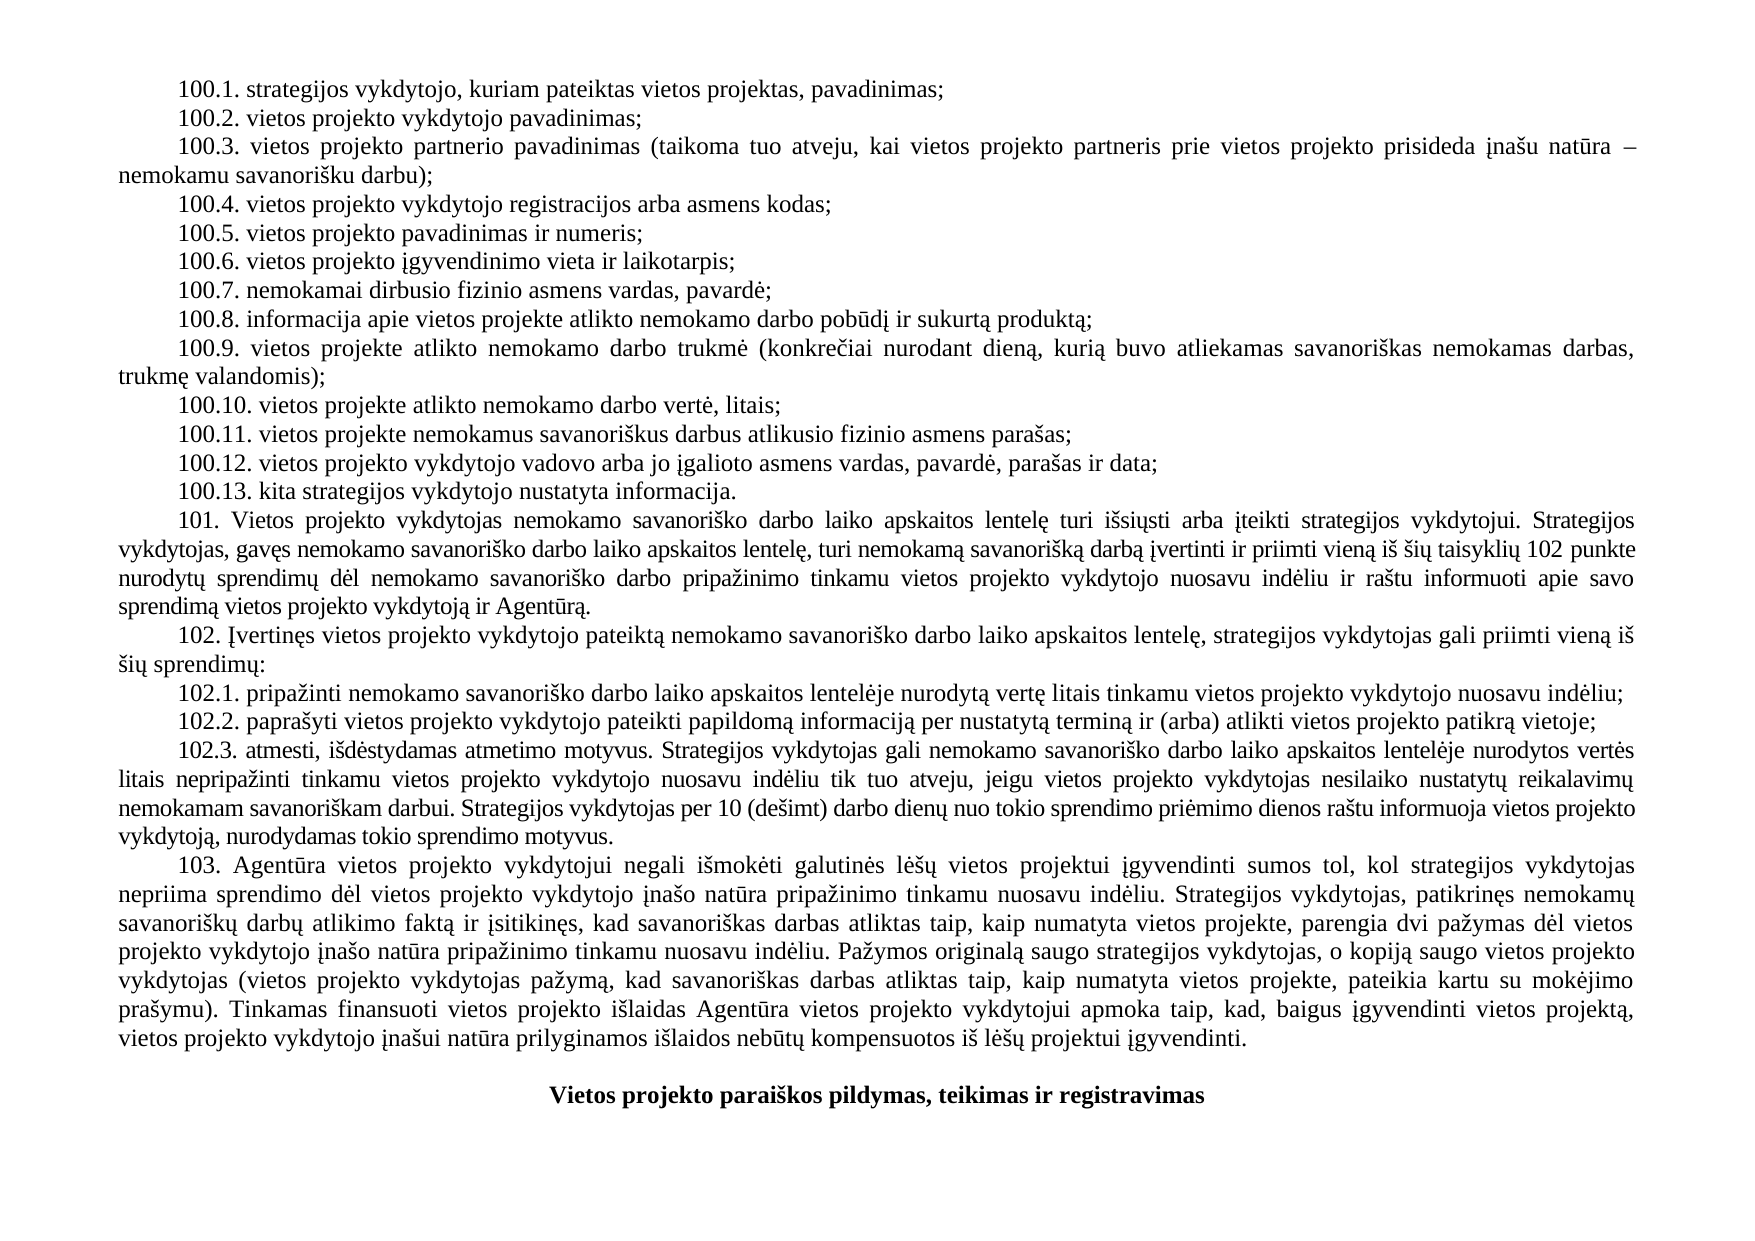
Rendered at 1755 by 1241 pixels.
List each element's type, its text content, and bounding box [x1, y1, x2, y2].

text 100.2. vietos projekto vykdytojo pavadinimas; [118, 103, 1636, 131]
text 102.3. atmesti, išdėstydamas atmetimo motyvus. Strategijos vykdytojas gali nemokamo savanoriško darbo laiko apskaitos lentelėje nurodytos vertės litais nepripažinti tinkamu vietos projekto vykdytojo nuosavu indėliu tik tuo atveju, jeigu vietos projekto vykdytojas nesilaiko nustatytų reikalavimų nemokamam savanoriškam darbui. Strategijos vykdytojas per 10 (dešimt) darbo dienų nuo tokio sprendimo priėmimo dienos raštu informuoja vietos projekto vykdytoją, nurodydamas tokio sprendimo motyvus. [118, 735, 1636, 850]
text 100.7. nemokamai dirbusio fizinio asmens vardas, pavardė; [118, 275, 1636, 304]
text 100.8. informacija apie vietos projekte atlikto nemokamo darbo pobūdį ir sukurtą produktą; [118, 304, 1636, 333]
text 102.1. pripažinti nemokamo savanoriško darbo laiko apskaitos lentelėje nurodytą vertę litais tinkamu vietos projekto vykdytojo nuosavu indėliu; [118, 678, 1636, 706]
text 100.11. vietos projekte nemokamus savanoriškus darbus atlikusio fizinio asmens parašas; [118, 419, 1636, 448]
text 100.6. vietos projekto įgyvendinimo vieta ir laikotarpis; [118, 246, 1636, 275]
text 102. Įvertinęs vietos projekto vykdytojo pateiktą nemokamo savanoriško darbo laiko apskaitos lentelę, strategijos vykdytojas gali priimti vieną iš šių sprendimų: [118, 620, 1636, 678]
text 103. Agentūra vietos projekto vykdytojui negali išmokėti galutinės lėšų vietos projektui įgyvendinti sumos tol, kol strategijos vykdytojas nepriima sprendimo dėl vietos projekto vykdytojo įnašo natūra pripažinimo tinkamu nuosavu indėliu. Strategijos vykdytojas, patikrinęs nemokamų savanoriškų darbų atlikimo faktą ir įsitikinęs, kad savanoriškas darbas atliktas taip, kaip numatyta vietos projekte, parengia dvi pažymas dėl vietos projekto vykdytojo įnašo natūra pripažinimo tinkamu nuosavu indėliu. Pažymos originalą saugo strategijos vykdytojas, o kopiją saugo vietos projekto vykdytojas (vietos projekto vykdytojas pažymą, kad savanoriškas darbas atliktas taip, kaip numatyta vietos projekte, pateikia kartu su mokėjimo prašymu). Tinkamas finansuoti vietos projekto išlaidas Agentūra vietos projekto vykdytojui apmoka taip, kad, baigus įgyvendinti vietos projektą, vietos projekto vykdytojo įnašui natūra prilyginamos išlaidos nebūtų kompensuotos iš lėšų projektui įgyvendinti. [118, 850, 1636, 1051]
text 100.3. vietos projekto partnerio pavadinimas (taikoma tuo atveju, kai vietos projekto partneris prie vietos projekto prisideda įnašu natūra – nemokamu savanorišku darbu); [118, 131, 1636, 189]
text 100.4. vietos projekto vykdytojo registracijos arba asmens kodas; [118, 189, 1636, 218]
text 100.5. vietos projekto pavadinimas ir numeris; [118, 218, 1636, 246]
text 100.1. strategijos vykdytojo, kuriam pateiktas vietos projektas, pavadinimas; [118, 74, 1636, 103]
text 100.10. vietos projekte atlikto nemokamo darbo vertė, litais; [118, 390, 1636, 419]
text 101. Vietos projekto vykdytojas nemokamo savanoriško darbo laiko apskaitos lentelę turi išsiųsti arba įteikti strategijos vykdytojui. Strategijos vykdytojas, gavęs nemokamo savanoriško darbo laiko apskaitos lentelę, turi nemokamą savanorišką darbą įvertinti ir priimti vieną iš šių taisyklių 102 punkte nurodytų sprendimų dėl nemokamo savanoriško darbo pripažinimo tinkamu vietos projekto vykdytojo nuosavu indėliu ir raštu informuoti apie savo sprendimą vietos projekto vykdytoją ir Agentūrą. [118, 505, 1636, 620]
text Vietos projekto paraiškos pildymas, teikimas ir registravimas [118, 1080, 1636, 1109]
text 100.9. vietos projekte atlikto nemokamo darbo trukmė (konkrečiai nurodant dieną, kurią buvo atliekamas savanoriškas nemokamas darbas, trukmę valandomis); [118, 333, 1636, 390]
text 102.2. paprašyti vietos projekto vykdytojo pateikti papildomą informaciją per nustatytą terminą ir (arba) atlikti vietos projekto patikrą vietoje; [118, 706, 1636, 735]
text 100.12. vietos projekto vykdytojo vadovo arba jo įgalioto asmens vardas, pavardė, parašas ir data; [118, 448, 1636, 476]
text 100.13. kita strategijos vykdytojo nustatyta informacija. [118, 476, 1636, 505]
